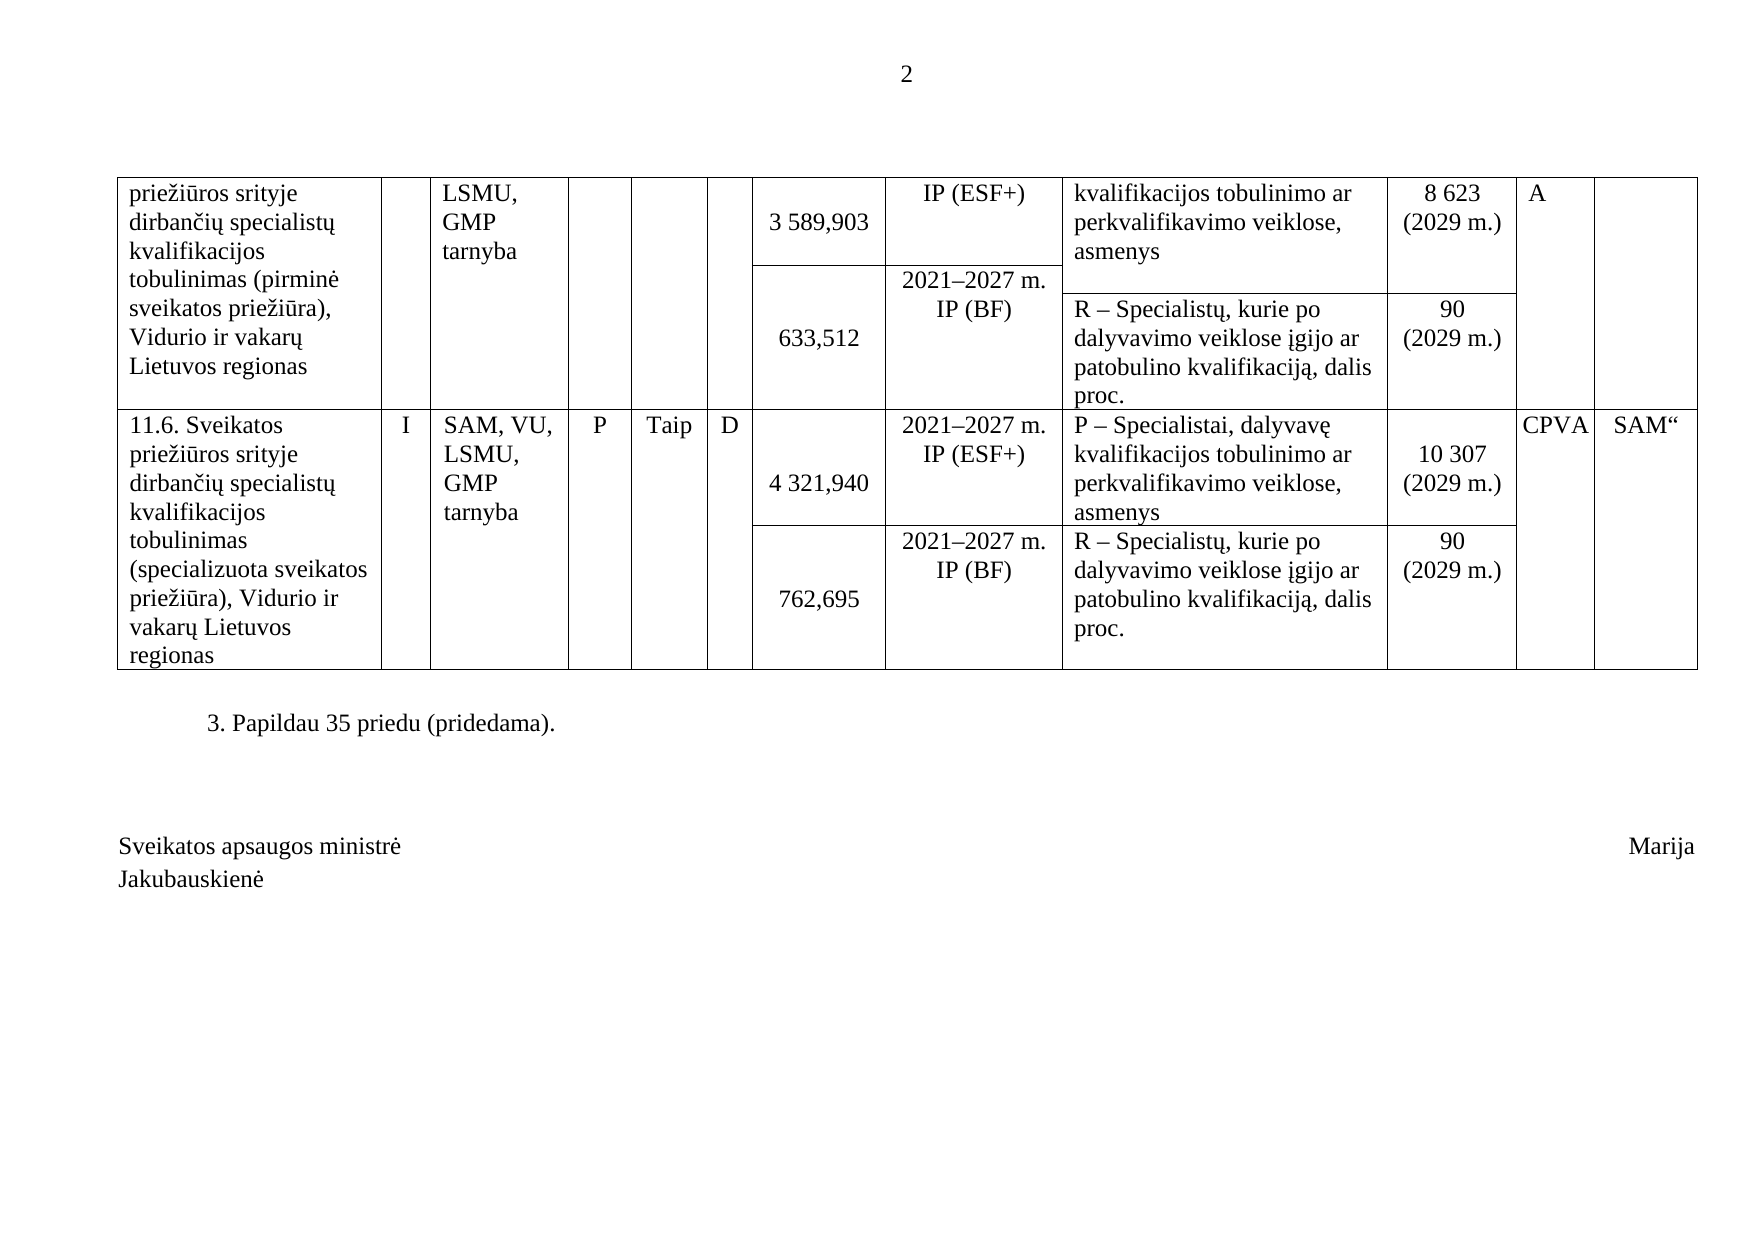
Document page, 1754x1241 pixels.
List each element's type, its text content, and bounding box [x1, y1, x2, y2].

table_cell 633,512 [753, 266, 885, 409]
table_cell CPVA [1517, 410, 1594, 669]
table_cell R – Specialistų, kurie po dalyvavimo veiklose įgijo ar patobulino kvalifikaciją, dalis proc. [1063, 294, 1387, 409]
table_header IP (ESF+) [886, 178, 1062, 264]
text Sveikatos apsaugos ministrė Marija Jakubauskienė [118, 831, 1695, 893]
table_cell Taip [632, 410, 707, 669]
table_cell 2021–2027 m. IP (ESF+) [886, 410, 1062, 525]
table_cell 10 307 (2029 m.) [1388, 410, 1516, 525]
table_header kvalifikacijos tobulinimo ar perkvalifikavimo veiklose, asmenys [1063, 178, 1387, 293]
table_cell P [569, 410, 631, 669]
table_header A [1517, 178, 1594, 409]
table_cell 4 321,940 [753, 410, 885, 525]
table_header [1595, 178, 1697, 409]
table_header LSMU, GMP tarnyba [431, 178, 568, 409]
table_cell SAM, VU, LSMU, GMP tarnyba [431, 410, 568, 669]
table_header priežiūros srityje dirbančių specialistų kvalifikacijos tobulinimas (pirminė sveikatos priežiūra), Vidurio ir vakarų Lietuvos regionas [118, 178, 381, 409]
table_cell 762,695 [753, 526, 885, 669]
table_cell SAM“ [1595, 410, 1697, 669]
table_cell R – Specialistų, kurie po dalyvavimo veiklose įgijo ar patobulino kvalifikaciją, dalis proc. [1063, 526, 1387, 669]
table_header [569, 178, 631, 409]
table_header [382, 178, 430, 409]
table_cell D [708, 410, 752, 669]
table_cell I [382, 410, 430, 669]
text 3. Papildau 35 priedu (pridedama). [118, 699, 1695, 736]
table_cell 90 (2029 m.) [1388, 294, 1516, 409]
table_cell 11.6. Sveikatos priežiūros srityje dirbančių specialistų kvalifikacijos tobulinimas (specializuota sveikatos priežiūra), Vidurio ir vakarų Lietuvos regionas [118, 410, 381, 669]
table_header 3 589,903 [753, 178, 885, 264]
table_header [708, 178, 752, 409]
table_cell 2021–2027 m. IP (BF) [886, 526, 1062, 669]
table_cell 2021–2027 m. IP (BF) [886, 266, 1062, 409]
table_header 8 623 (2029 m.) [1388, 178, 1516, 293]
table_header [632, 178, 707, 409]
table_cell P – Specialistai, dalyvavę kvalifikacijos tobulinimo ar perkvalifikavimo veiklose, asmenys [1063, 410, 1387, 525]
table_cell 90 (2029 m.) [1388, 526, 1516, 669]
